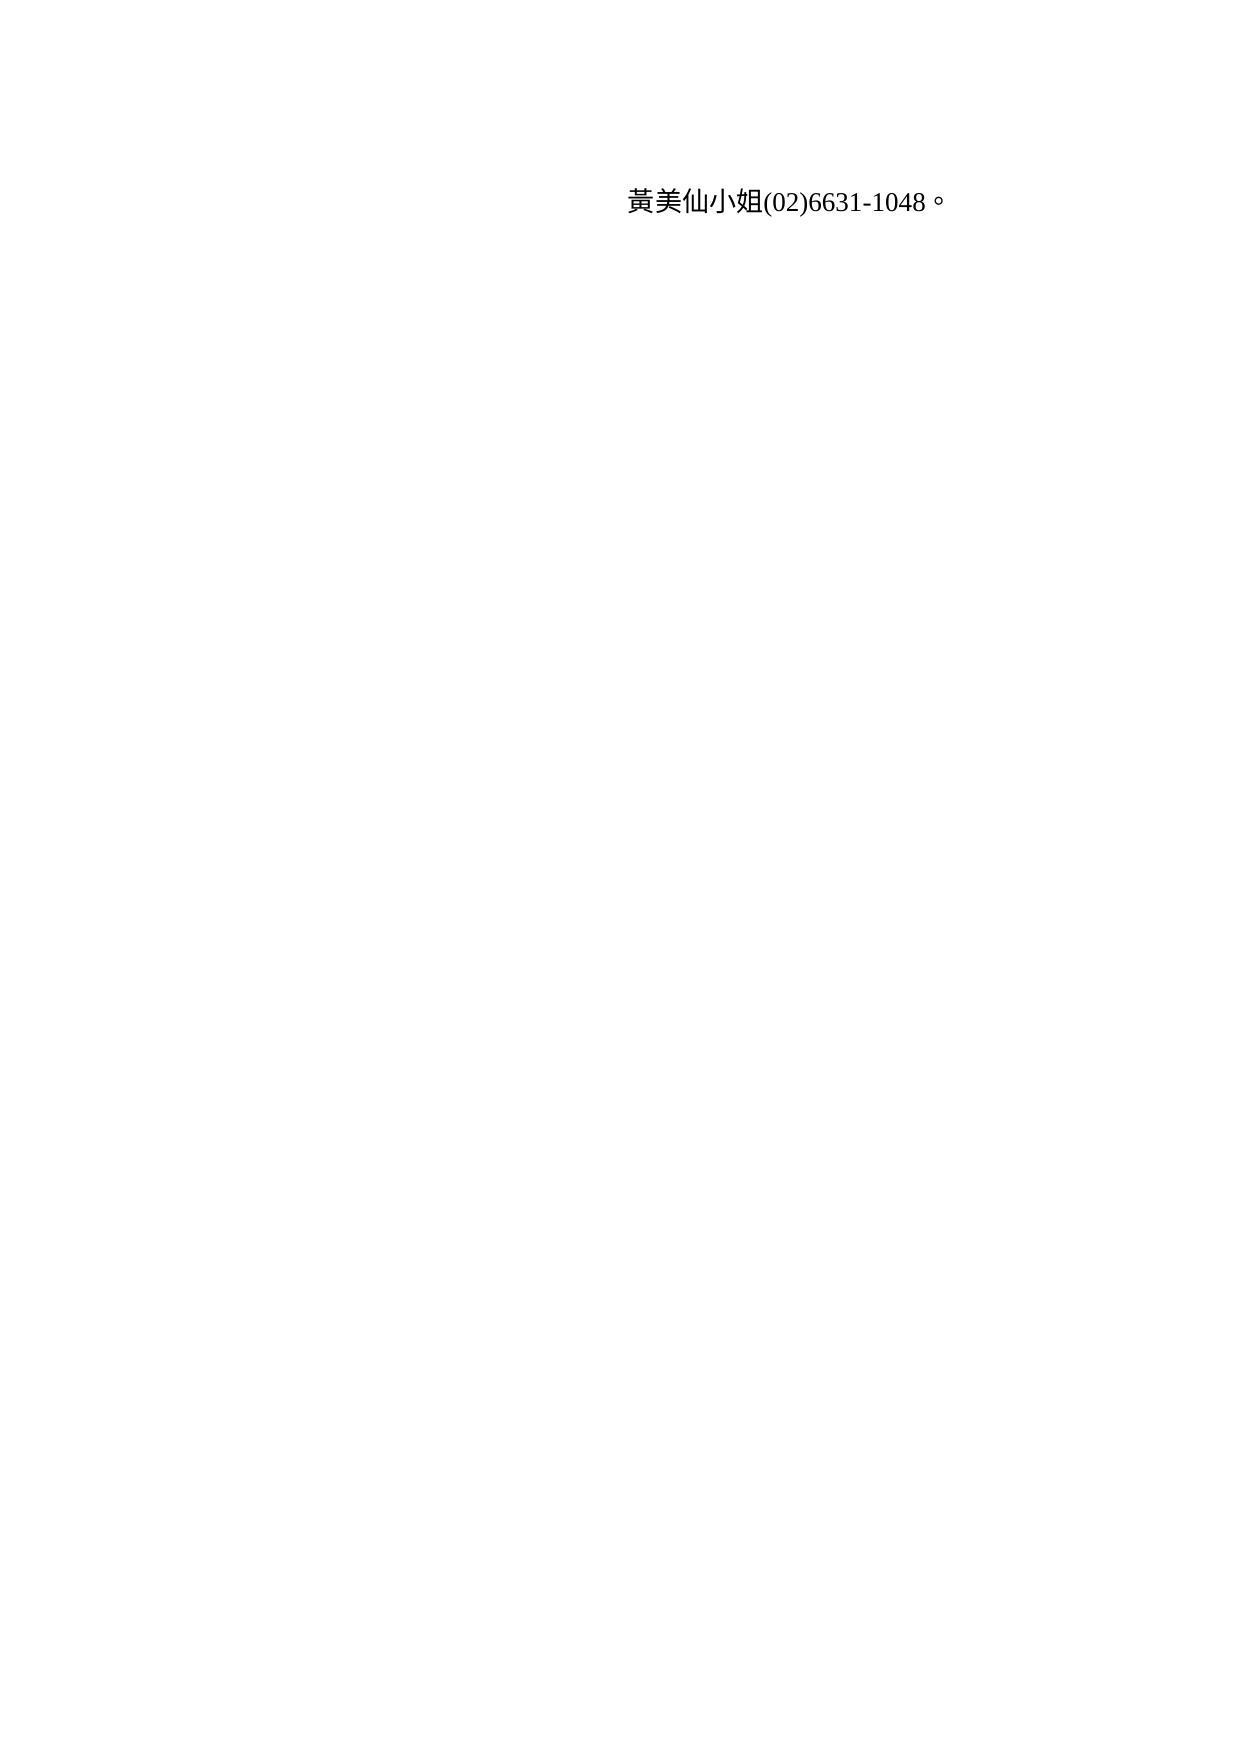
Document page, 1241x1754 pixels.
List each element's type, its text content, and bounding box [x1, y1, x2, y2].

text 黃美仙小姐(02)6631-1048。 [187, 158, 1053, 221]
